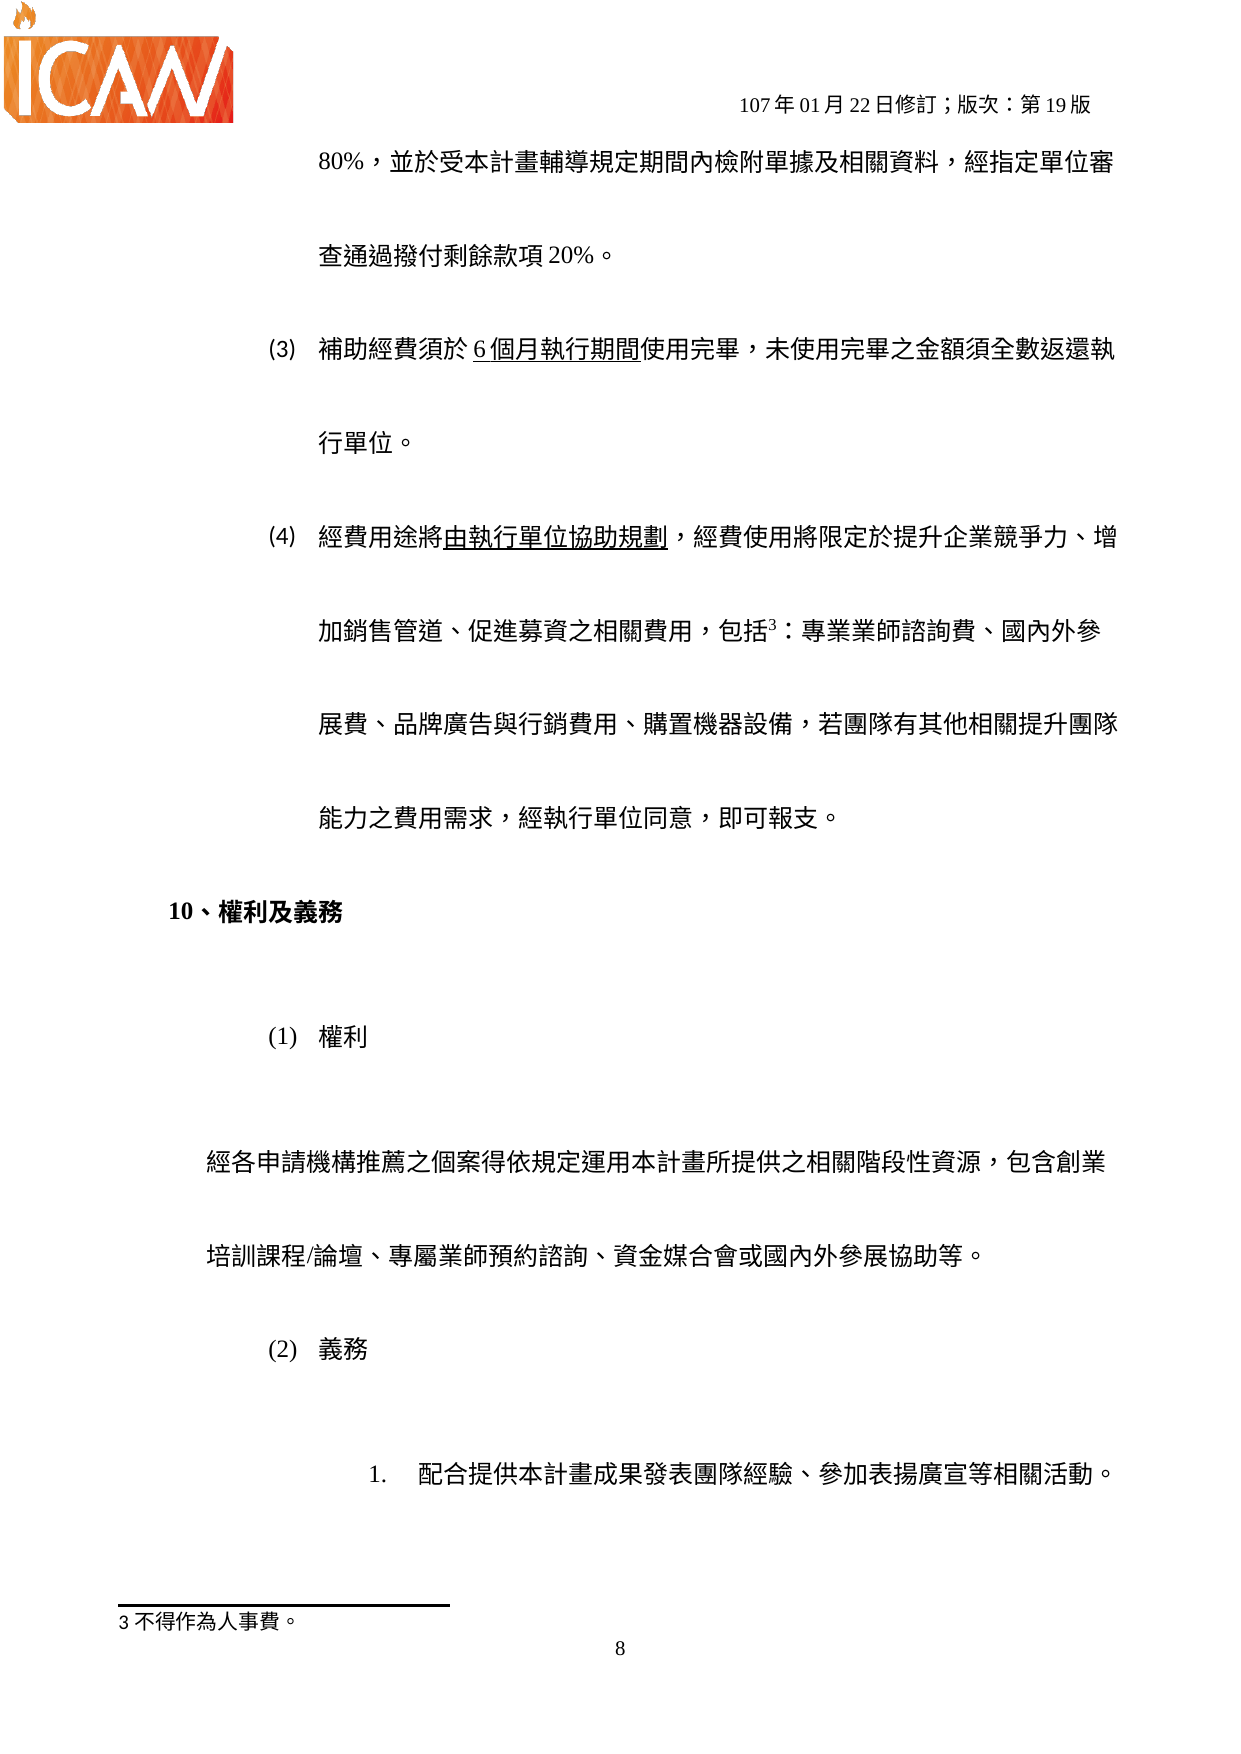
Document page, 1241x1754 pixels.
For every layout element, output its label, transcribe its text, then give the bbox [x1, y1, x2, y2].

list 80%，並於受本計畫輔導規定期間內檢附單據及相關資料，經指定單位審查通過撥付剩餘款項20%。 [268, 119, 1122, 275]
list 配合提供本計畫成果發表團隊經驗、參加表揚廣宣等相關活動。 [368, 1431, 1122, 1494]
text 經各申請機構推薦之個案得依規定運用本計畫所提供之相關階段性資源，包含創業培訓課程/論壇、專屬業師預約諮詢、資金媒合會或國內外參展協助等。 [207, 1119, 1122, 1275]
list 補助經費須於6個月執行期間使用完畢，未使用完畢之金額須全數返還執行單位。 [268, 306, 1122, 463]
list 義務 [268, 1306, 1122, 1369]
list 權利 [268, 994, 1122, 1056]
list 權利及義務 [168, 869, 1122, 931]
list 經費用途將由執行單位協助規劃，經費使用將限定於提升企業競爭力、增加銷售管道、促進募資之相關費用，包括：專業業師諮詢費、國內外參展費、品牌廣告與行銷費用、購置機器設備，若團隊有其他相關提升團隊能力之費用需求，經執行單位同意，即可報支。 [268, 494, 1122, 838]
list 不得作為人事費。 [118, 1606, 1122, 1636]
